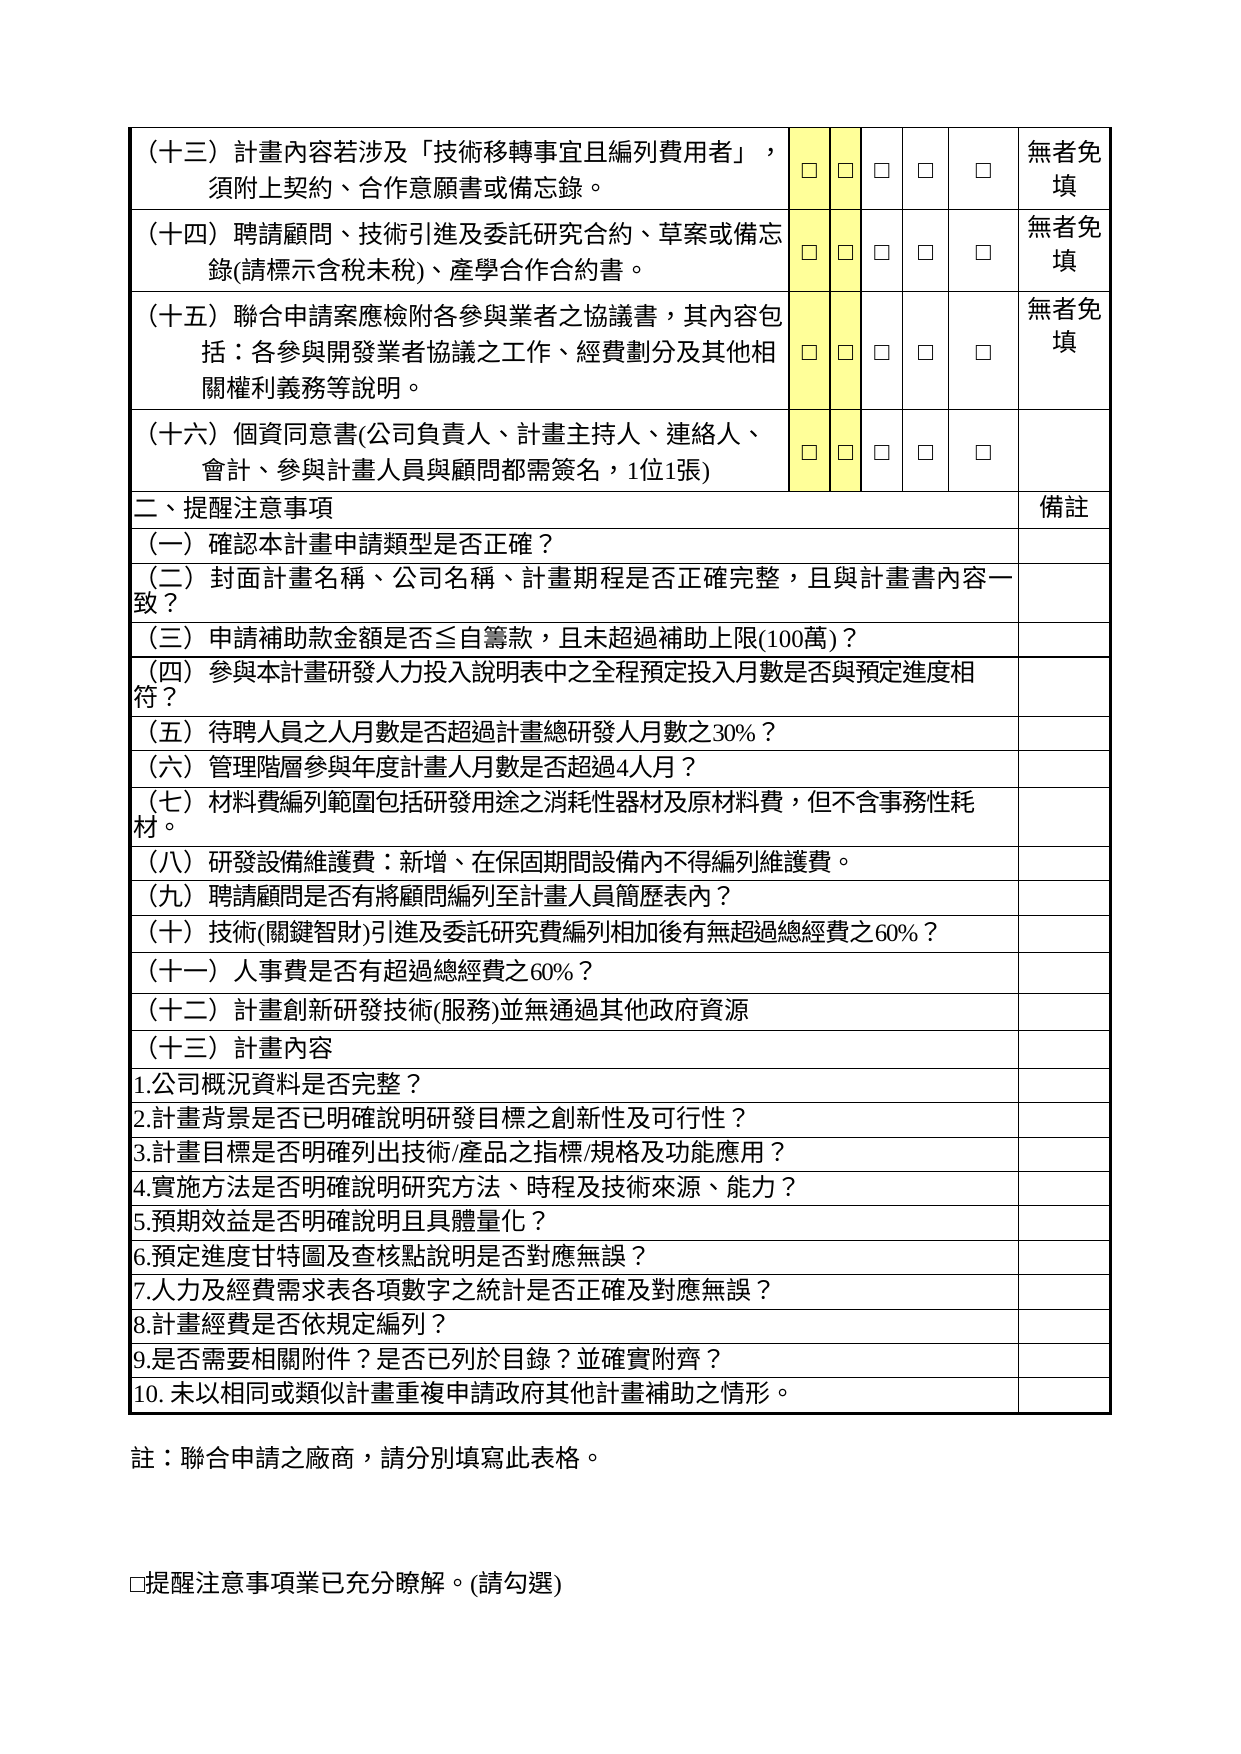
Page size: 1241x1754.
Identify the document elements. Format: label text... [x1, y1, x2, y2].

table_cell [1019, 1172, 1109, 1205]
table_cell □ [831, 410, 860, 491]
table_cell □ [862, 128, 902, 209]
table_cell （九）聘請顧問是否有將顧問編列至計畫人員簡歷表內？ [132, 881, 1018, 915]
table_cell 10. 未以相同或類似計畫重複申請政府其他計畫補助之情形。 [132, 1378, 1018, 1412]
table_cell □ [949, 128, 1018, 209]
table_cell 8.計畫經費是否依規定編列？ [132, 1310, 1018, 1343]
table_cell [1019, 1031, 1109, 1068]
table_cell （八）研發設備維護費：新增、在保固期間設備內不得編列維護費。 [132, 847, 1018, 880]
table_cell 2.計畫背景是否已明確說明研發目標之創新性及可行性？ [132, 1103, 1018, 1137]
table_cell □ [790, 128, 829, 209]
table_cell 4.實施方法是否明確說明研究方法、時程及技術來源、能力？ [132, 1172, 1018, 1205]
table_cell （三）申請補助款金額是否≦自籌款，且未超過補助上限(100萬)？ [132, 623, 1018, 656]
text 註：聯合申請之廠商，請分別填寫此表格。 [130, 1415, 1110, 1477]
table_cell （十）技術(關鍵智財)引進及委託研究費編列相加後有無超過總經費之60%？ [132, 916, 1018, 952]
table_cell □ [903, 410, 948, 491]
table_cell [1019, 1206, 1109, 1240]
table_cell [1019, 847, 1109, 880]
table_cell （十一）人事費是否有超過總經費之60%？ [132, 953, 1018, 993]
table_cell [1019, 881, 1109, 915]
table_cell □ [949, 292, 1018, 409]
table_cell [1019, 410, 1109, 491]
table_cell [1019, 1275, 1109, 1308]
table_cell （五）待聘人員之人月數是否超過計畫總研發人月數之30%？ [132, 717, 1018, 750]
table_cell [1019, 1241, 1109, 1274]
table_cell （七）材料費編列範圍包括研發用途之消耗性器材及原材料費，但不含事務性耗材。 [132, 788, 1018, 846]
table_cell 5.預期效益是否明確說明且具體量化？ [132, 1206, 1018, 1240]
table_cell 無者免填 [1019, 292, 1109, 409]
table_cell □ [790, 210, 829, 291]
table_cell □ [949, 410, 1018, 491]
table_cell [1019, 564, 1109, 622]
table_cell □ [862, 410, 902, 491]
table_cell □ [949, 210, 1018, 291]
table_cell □ [790, 292, 829, 409]
table_cell [1019, 1138, 1109, 1171]
table_cell □ [831, 210, 860, 291]
table_cell □ [903, 128, 948, 209]
table_cell （一）確認本計畫申請類型是否正確？ [132, 529, 1018, 563]
table_cell [1019, 1378, 1109, 1412]
table_cell （四）參與本計畫研發人力投入說明表中之全程預定投入月數是否與預定進度相符？ [132, 658, 1018, 716]
table_cell （十三）計畫內容若涉及「技術移轉事宜且編列費用者」，須附上契約、合作意願書或備忘錄。 [132, 128, 788, 209]
table_cell □ [903, 292, 948, 409]
table_cell （十六）個資同意書(公司負責人、計畫主持人、連絡人、會計、參與計畫人員與顧問都需簽名，1位1張) [132, 410, 788, 491]
table_cell （十四）聘請顧問、技術引進及委託研究合約、草案或備忘錄(請標示含稅未稅)、產學合作合約書。 [132, 210, 788, 291]
table_cell （十二）計畫創新研發技術(服務)並無通過其他政府資源 [132, 994, 1018, 1030]
table_cell [1019, 623, 1109, 656]
table_cell 6.預定進度甘特圖及查核點說明是否對應無誤？ [132, 1241, 1018, 1274]
table_cell 7.人力及經費需求表各項數字之統計是否正確及對應無誤？ [132, 1275, 1018, 1308]
table_cell [1019, 717, 1109, 750]
text □提醒注意事項業已充分瞭解。(請勾選) [130, 1540, 1110, 1602]
table_cell [1019, 1069, 1109, 1102]
table_cell （十五）聯合申請案應檢附各參與業者之協議書，其內容包括：各參與開發業者協議之工作、經費劃分及其他相關權利義務等說明。 [132, 292, 788, 409]
table_cell □ [862, 292, 902, 409]
table_cell □ [862, 210, 902, 291]
table_cell 9.是否需要相關附件？是否已列於目錄？並確實附齊？ [132, 1344, 1018, 1377]
table_cell [1019, 751, 1109, 787]
table_cell □ [831, 128, 860, 209]
table_cell [1019, 1103, 1109, 1137]
table_cell [1019, 658, 1109, 716]
table_cell 無者免填 [1019, 128, 1109, 209]
table_cell （二）封面計畫名稱、公司名稱、計畫期程是否正確完整，且與計畫書內容一致？ [132, 564, 1018, 622]
table_cell □ [790, 410, 829, 491]
table_cell 二、提醒注意事項 [132, 492, 1018, 528]
table_cell [1019, 994, 1109, 1030]
table_cell （六）管理階層參與年度計畫人月數是否超過4人月？ [132, 751, 1018, 787]
table_cell □ [903, 210, 948, 291]
table_cell □ [831, 292, 860, 409]
table_cell [1019, 953, 1109, 993]
table_cell [1019, 1344, 1109, 1377]
table_cell 無者免填 [1019, 210, 1109, 291]
table_cell [1019, 916, 1109, 952]
table_cell [1019, 1310, 1109, 1343]
table_cell [1019, 788, 1109, 846]
table_cell 3.計畫目標是否明確列出技術/產品之指標/規格及功能應用？ [132, 1138, 1018, 1171]
table_cell 備註 [1019, 492, 1109, 528]
table_cell （十三）計畫內容 [132, 1031, 1018, 1068]
table_cell 1.公司概況資料是否完整？ [132, 1069, 1018, 1102]
table_cell [1019, 529, 1109, 563]
